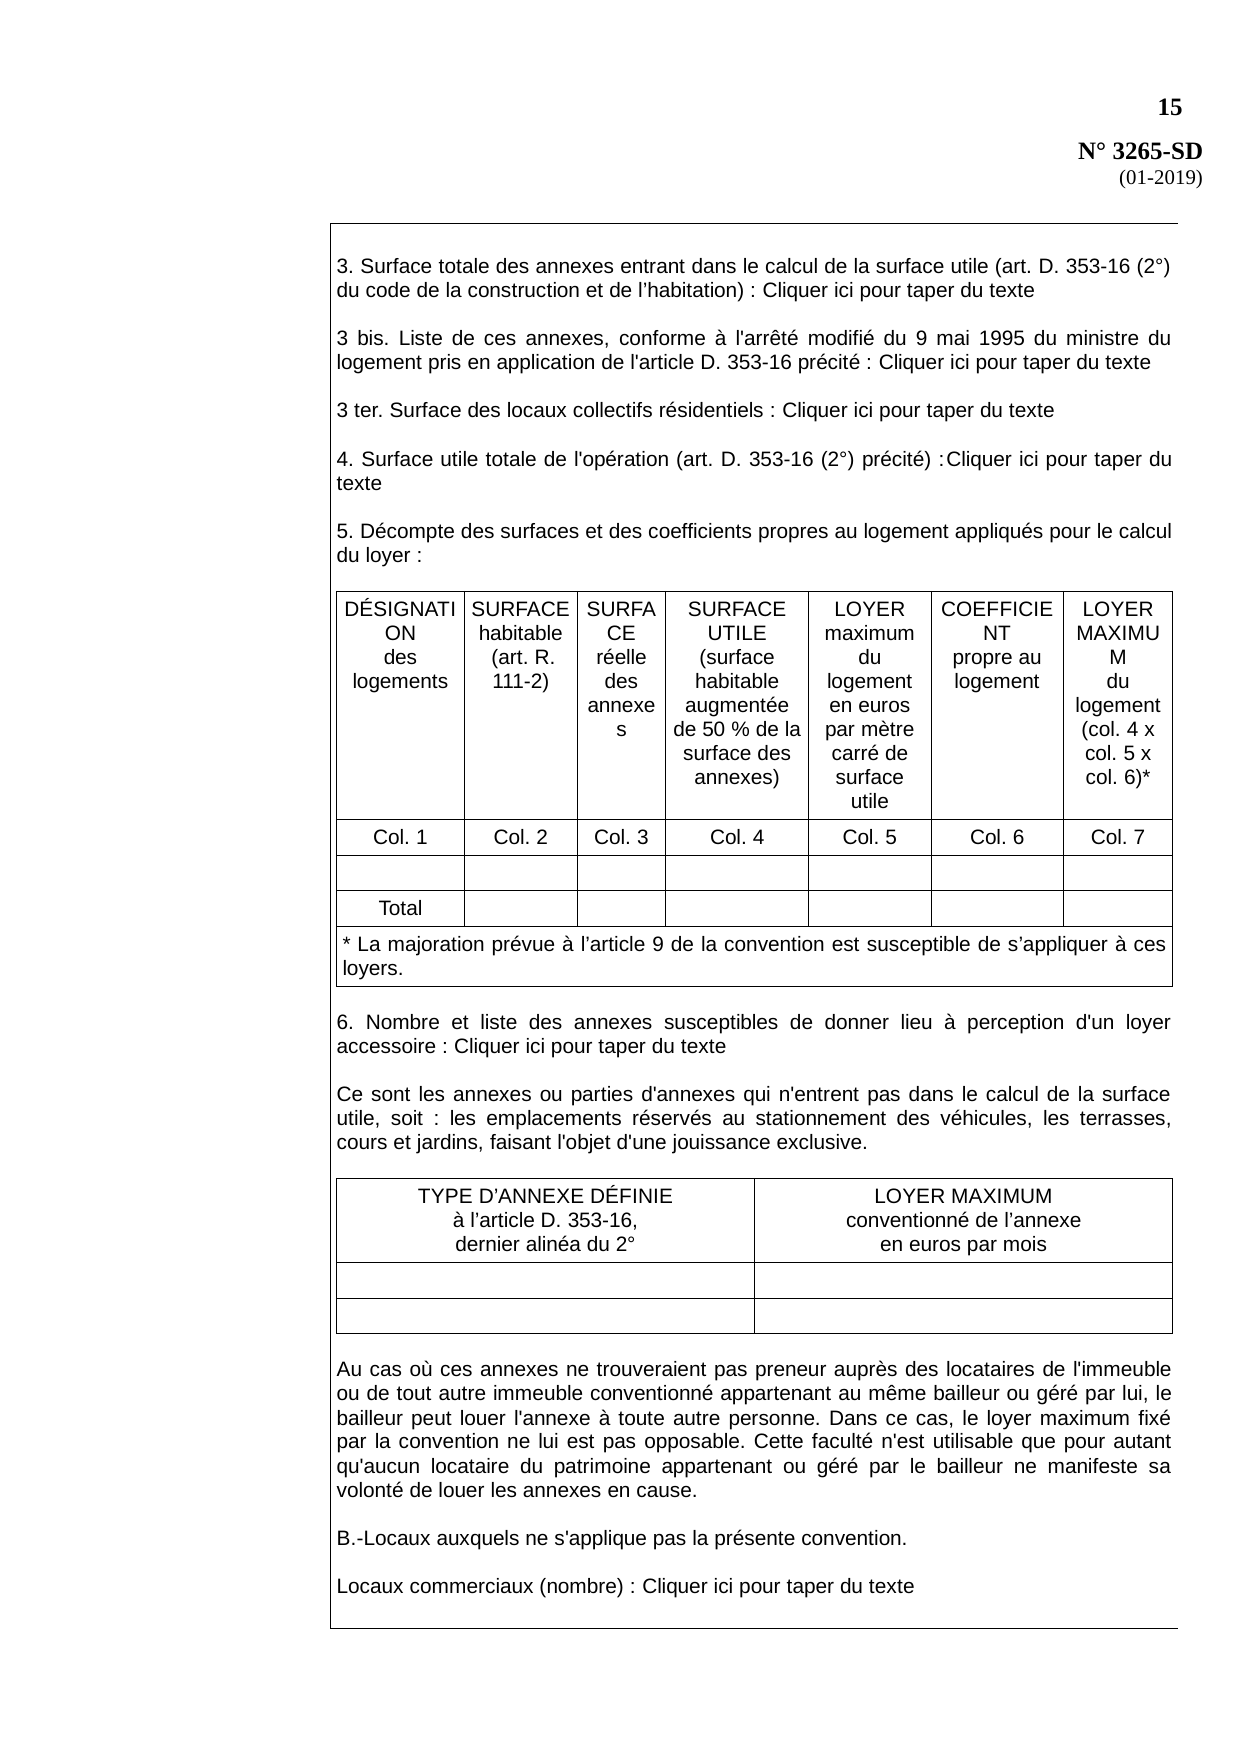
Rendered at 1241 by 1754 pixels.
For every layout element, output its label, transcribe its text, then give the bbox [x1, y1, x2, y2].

table_header LOYER maximum du logement en euros par mètre carré de surface utile [809, 592, 931, 819]
table_header COEFFICIENT propre au logement [932, 592, 1063, 819]
table_cell [932, 856, 1063, 890]
table_cell [755, 1299, 1172, 1333]
table_cell [578, 891, 665, 926]
table_header SURFACE UTILE (surface habitable augmentée de 50 % de la surface des annexes) [666, 592, 808, 819]
table_cell * La majoration prévue à l’article 9 de la convention est susceptible de s’appliquer à ces loyers. [337, 927, 1172, 986]
table_cell [337, 856, 464, 890]
table_cell Col. 2 [465, 820, 577, 854]
table_cell [578, 856, 665, 890]
table_cell Col. 3 [578, 820, 665, 854]
table_header LOYER MAXIMUM conventionné de l’annexe en euros par mois [755, 1179, 1172, 1262]
table_cell [1064, 856, 1172, 890]
table_cell [337, 1299, 754, 1333]
table_header LOYER MAXIMUM du logement (col. 4 x col. 5 x col. 6)* [1064, 592, 1172, 819]
table_cell Col. 6 [932, 820, 1063, 854]
table_cell [809, 856, 931, 890]
table_cell [666, 891, 808, 926]
table_cell [337, 1263, 754, 1297]
table_cell Col. 5 [809, 820, 931, 854]
table_header SURFACE réelle des annexes [578, 592, 665, 819]
table_cell [465, 856, 577, 890]
table_cell [755, 1263, 1172, 1297]
table_cell Col. 7 [1064, 820, 1172, 854]
table_header DÉSIGNATION des logements [337, 592, 464, 819]
table_header SURFACE habitable (art. R. 111-2) [465, 592, 577, 819]
table_cell [809, 891, 931, 926]
table_cell [1064, 891, 1172, 926]
table_cell Col. 4 [666, 820, 808, 854]
table_header 3. Surface totale des annexes entrant dans le calcul de la surface utile (art. D. 353-16 (2°) du code de la construction et de l’habitation) : Cliquer ici pour taper du texte 3 bis. Liste de ces annexes, conforme à l'arrêté modifié du 9 mai 1995 du ministre du logement pris en application de l'article D. 353-16 précité : Cliquer ici pour taper du texte 3 ter. Surface des locaux collectifs résidentiels : Cliquer ici pour taper du texte 4. Surface utile totale de l'opération (art. D. 353-16 (2°) précité) :Cliquer ici pour taper du texte 5. Décompte des surfaces et des coefficients propres au logement appliqués pour le calcul du loyer : 6. Nombre et liste des annexes susceptibles de donner lieu à perception d'un loyer accessoire : Cliquer ici pour taper du texte Ce sont les annexes ou parties d'annexes qui n'entrent pas dans le calcul de la surface utile, soit : les emplacements réservés au stationnement des véhicules, les terrasses, cours et jardins, faisant l'objet d'une jouissance exclusive. Au cas où ces annexes ne trouveraient pas preneur auprès des locataires de l'immeuble ou de tout autre immeuble conventionné appartenant au même bailleur ou géré par lui, le bailleur peut louer l'annexe à toute autre personne. Dans ce cas, le loyer maximum fixé par la convention ne lui est pas opposable. Cette faculté n'est utilisable que pour autant qu'aucun locataire du patrimoine appartenant ou géré par le bailleur ne manifeste sa volonté de louer les annexes en cause. B.-Locaux auxquels ne s'applique pas la présente convention. Locaux commerciaux (nombre) : Cliquer ici pour taper du texte [331, 224, 1178, 1628]
table_cell Total [337, 891, 464, 926]
table_cell [932, 891, 1063, 926]
table_cell [465, 891, 577, 926]
table_header TYPE D’ANNEXE DÉFINIE à l’article D. 353-16, dernier alinéa du 2° [337, 1179, 754, 1262]
table_cell Col. 1 [337, 820, 464, 854]
table_cell [666, 856, 808, 890]
